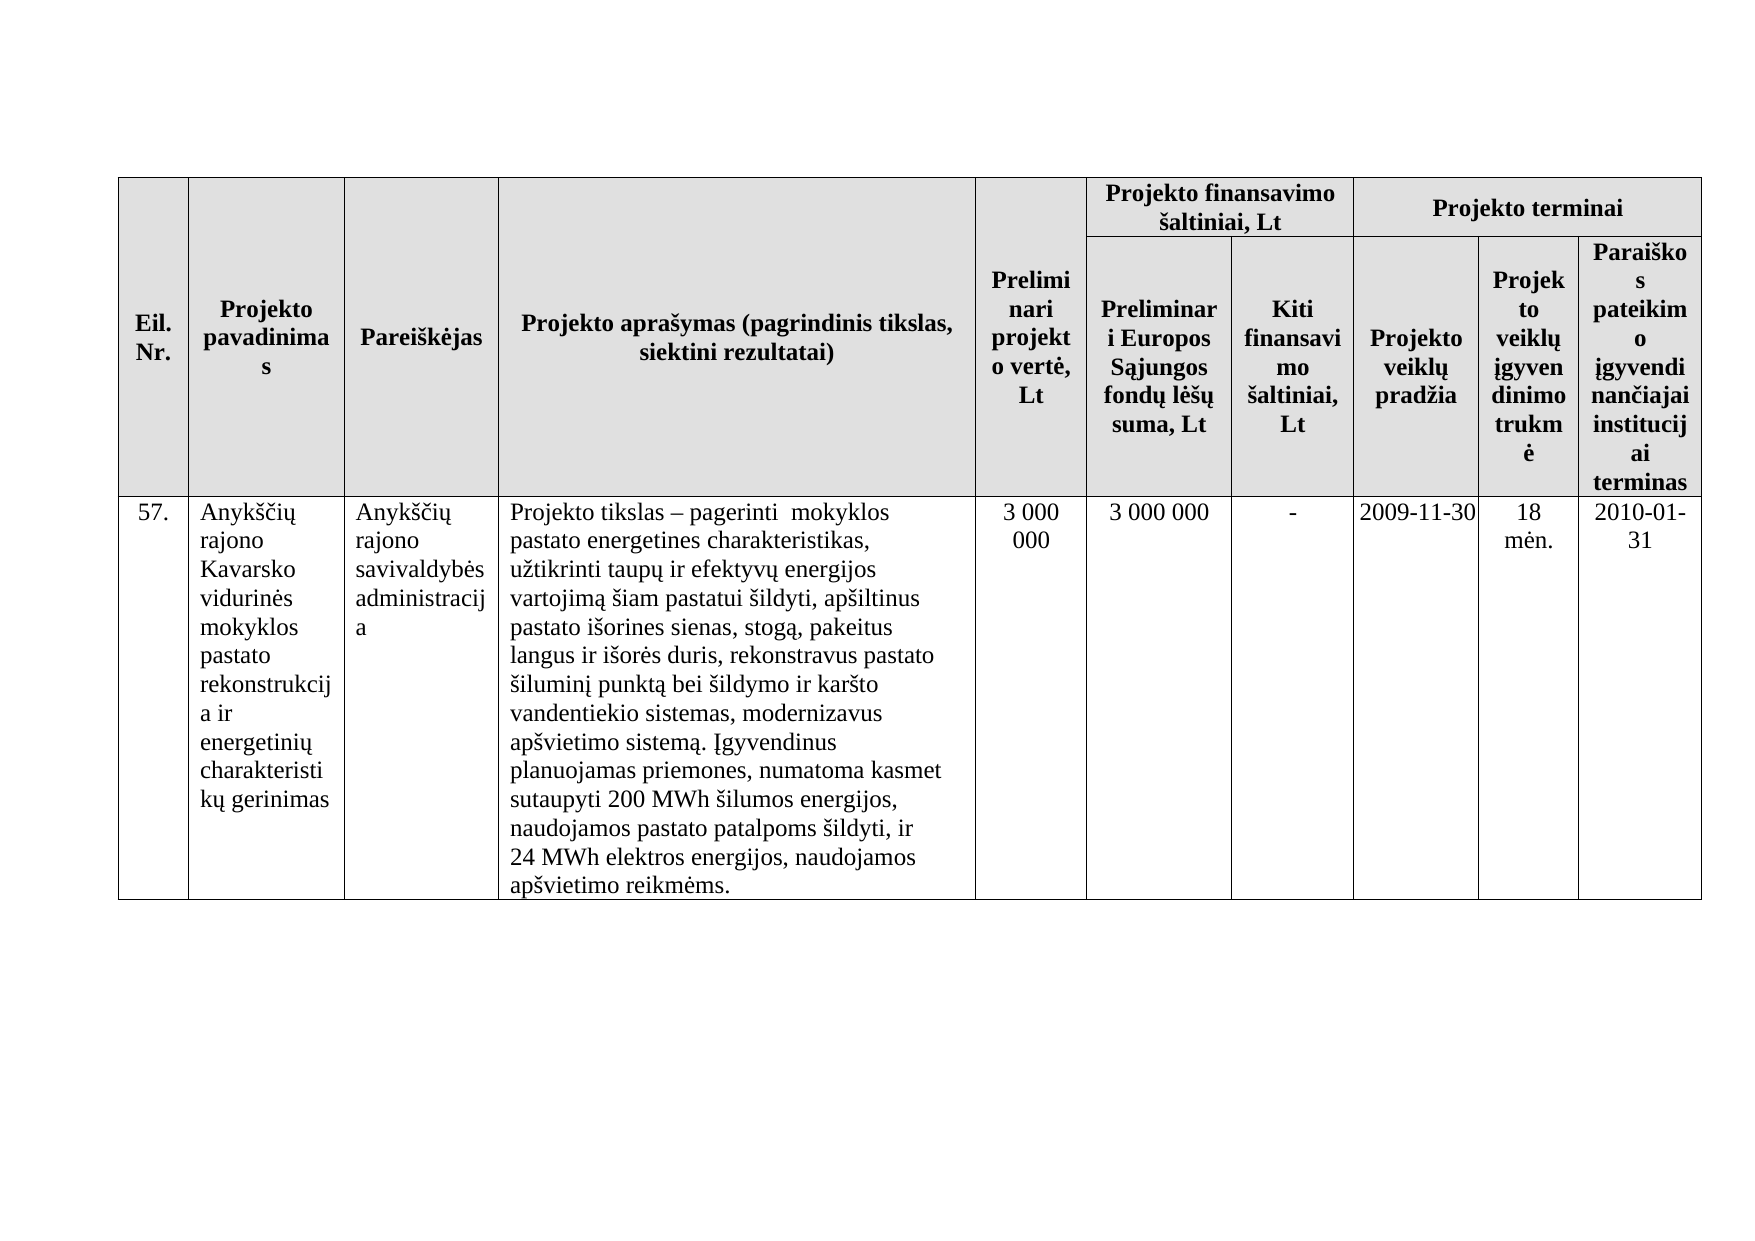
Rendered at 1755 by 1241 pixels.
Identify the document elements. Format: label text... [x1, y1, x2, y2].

table_cell 3 000 000 [1087, 497, 1231, 899]
table_cell 18 mėn. [1479, 497, 1578, 899]
table_cell - [1232, 497, 1353, 899]
table_header Preliminari projekto vertė, Lt [976, 178, 1086, 496]
table_header Projekto pavadinimas [189, 178, 344, 496]
table_cell 2010-01-31 [1579, 497, 1701, 899]
table_cell Paraiškos pateikimo įgyvendinančiajai institucijai terminas [1579, 237, 1701, 496]
table_header Pareiškėjas [345, 178, 498, 496]
table_cell Anykščių rajono Kavarsko vidurinės mokyklos pastato rekonstrukcija ir energetinių charakteristikų gerinimas [189, 497, 344, 899]
table_cell 57. [119, 497, 188, 899]
table_cell Projekto veiklų įgyvendinimo trukmė [1479, 237, 1578, 496]
table_header Projekto finansavimo šaltiniai, Lt [1087, 178, 1353, 236]
table_cell Anykščių rajono savivaldybės administracija [345, 497, 498, 899]
table_cell Projekto tikslas – pagerinti mokyklos pastato energetines charakteristikas, užtikrinti taupų ir efektyvų energijos vartojimą šiam pastatui šildyti, apšiltinus pastato išorines sienas, stogą, pakeitus langus ir išorės duris, rekonstravus pastato šiluminį punktą bei šildymo ir karšto vandentiekio sistemas, modernizavus apšvietimo sistemą. Įgyvendinus planuojamas priemones, numatoma kasmet sutaupyti 200 MWh šilumos energijos, naudojamos pastato patalpoms šildyti, ir 24 MWh elektros energijos, naudojamos apšvietimo reikmėms. [499, 497, 975, 899]
table_header Projekto aprašymas (pagrindinis tikslas, siektini rezultatai) [499, 178, 975, 496]
table_cell 2009-11-30 [1354, 497, 1478, 899]
table_header Eil. Nr. [119, 178, 188, 496]
table_cell 3 000 000 [976, 497, 1086, 899]
table_cell Preliminari Europos Sąjungos fondų lėšų suma, Lt [1087, 237, 1231, 496]
table_cell Projekto veiklų pradžia [1354, 237, 1478, 496]
table_cell Kiti finansavimo šaltiniai, Lt [1232, 237, 1353, 496]
table_header Projekto terminai [1354, 178, 1701, 236]
